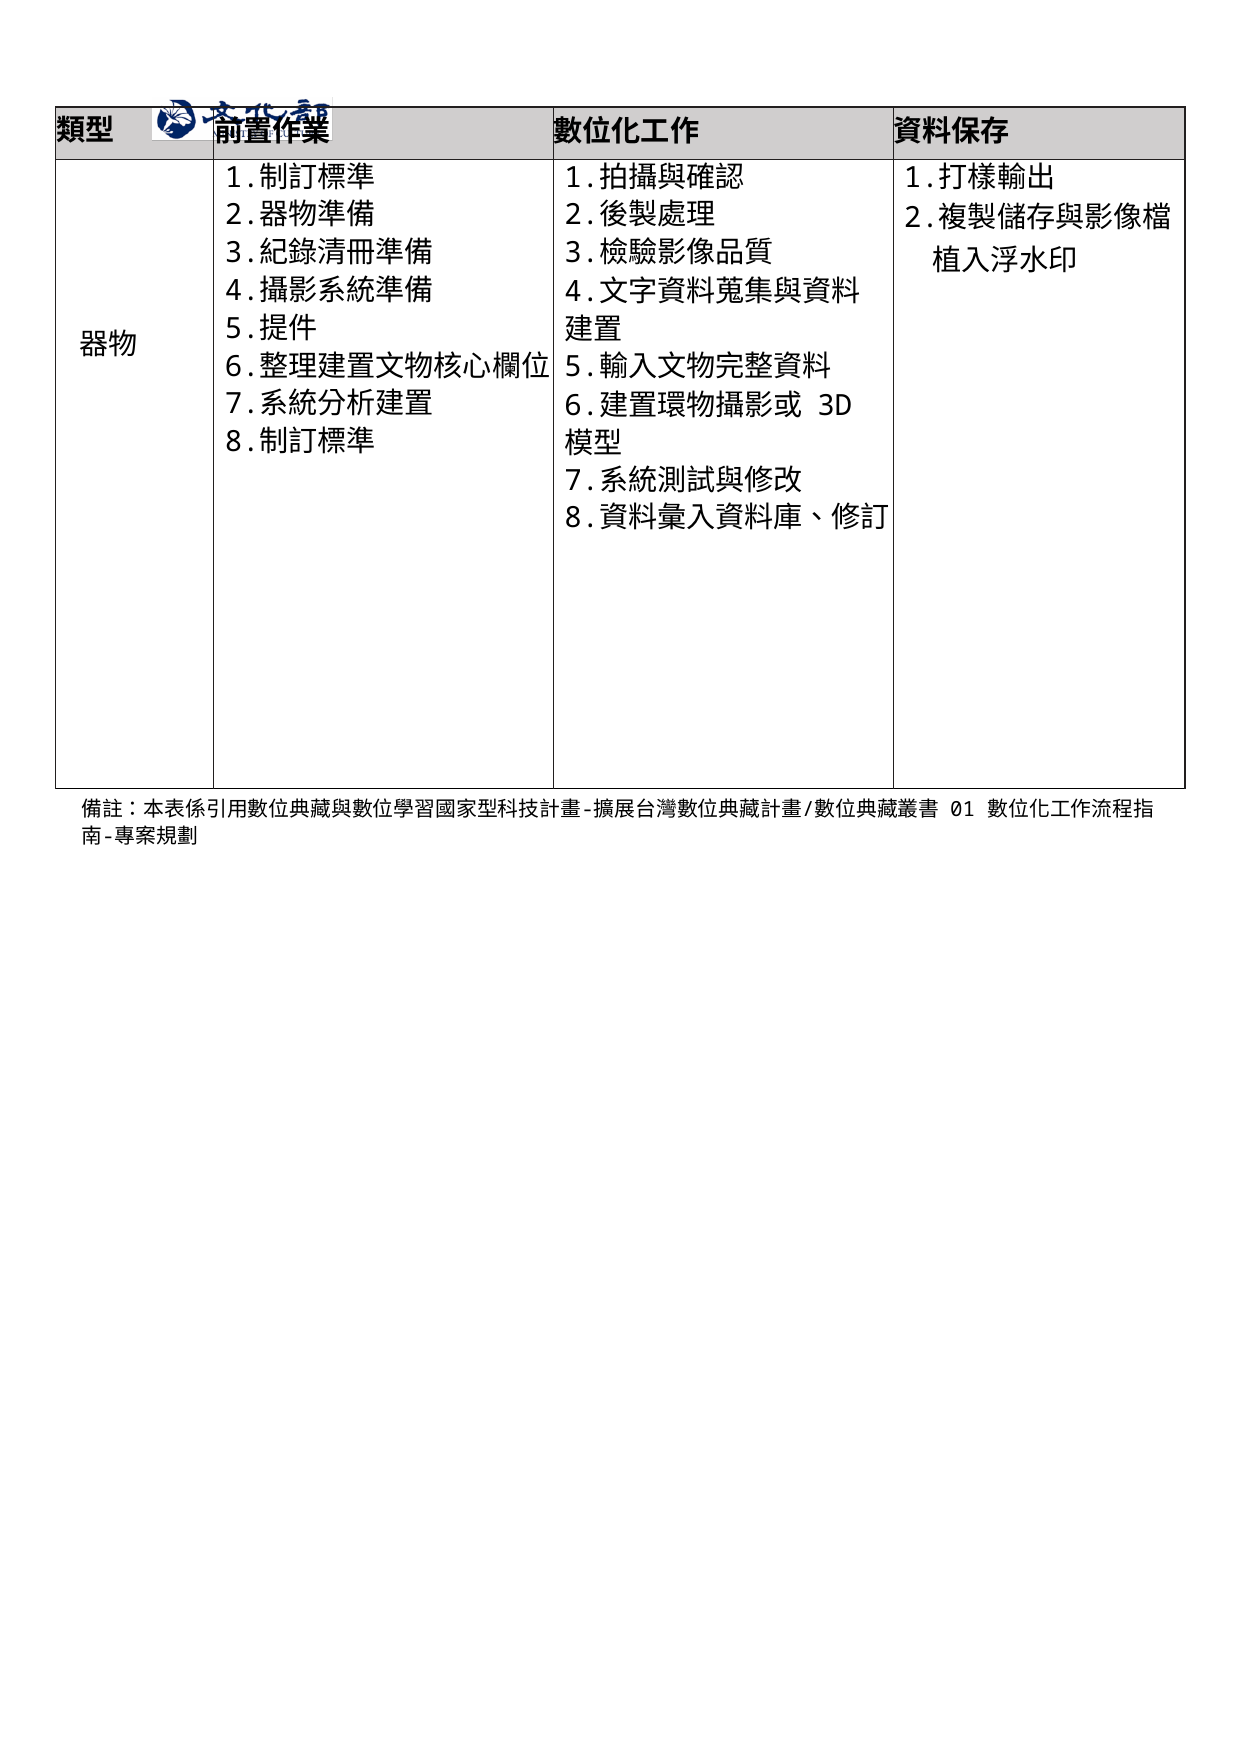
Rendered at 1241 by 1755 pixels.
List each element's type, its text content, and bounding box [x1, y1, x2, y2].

table_header 前置作業 [214, 108, 553, 159]
table_cell 1.打樣輸出 2.複製儲存與影像檔植入浮水印 [894, 160, 1184, 787]
table_header 類型 [56, 108, 213, 159]
text 備註：本表係引用數位典藏與數位學習國家型科技計畫-擴展台灣數位典藏計畫/數位典藏叢書 01 數位化工作流程指南-專案規劃 [81, 794, 1160, 848]
table_cell 1.拍攝與確認 2.後製處理 3.檢驗影像品質 4.文字資料蒐集與資料建置 5.輸入文物完整資料 6.建置環物攝影或 3D 模型 7.系統測試與修改 8.資料彙入資料庫、修訂 [554, 160, 893, 787]
table_header 資料保存 [894, 108, 1184, 159]
table_header 數位化工作 [554, 108, 893, 159]
table_cell 1.制訂標準 2.器物準備 3.紀錄清冊準備 4.攝影系統準備 5.提件 6.整理建置文物核心欄位 7.系統分析建置 8.制訂標準 [214, 160, 553, 787]
table_cell 器物 [56, 160, 213, 787]
